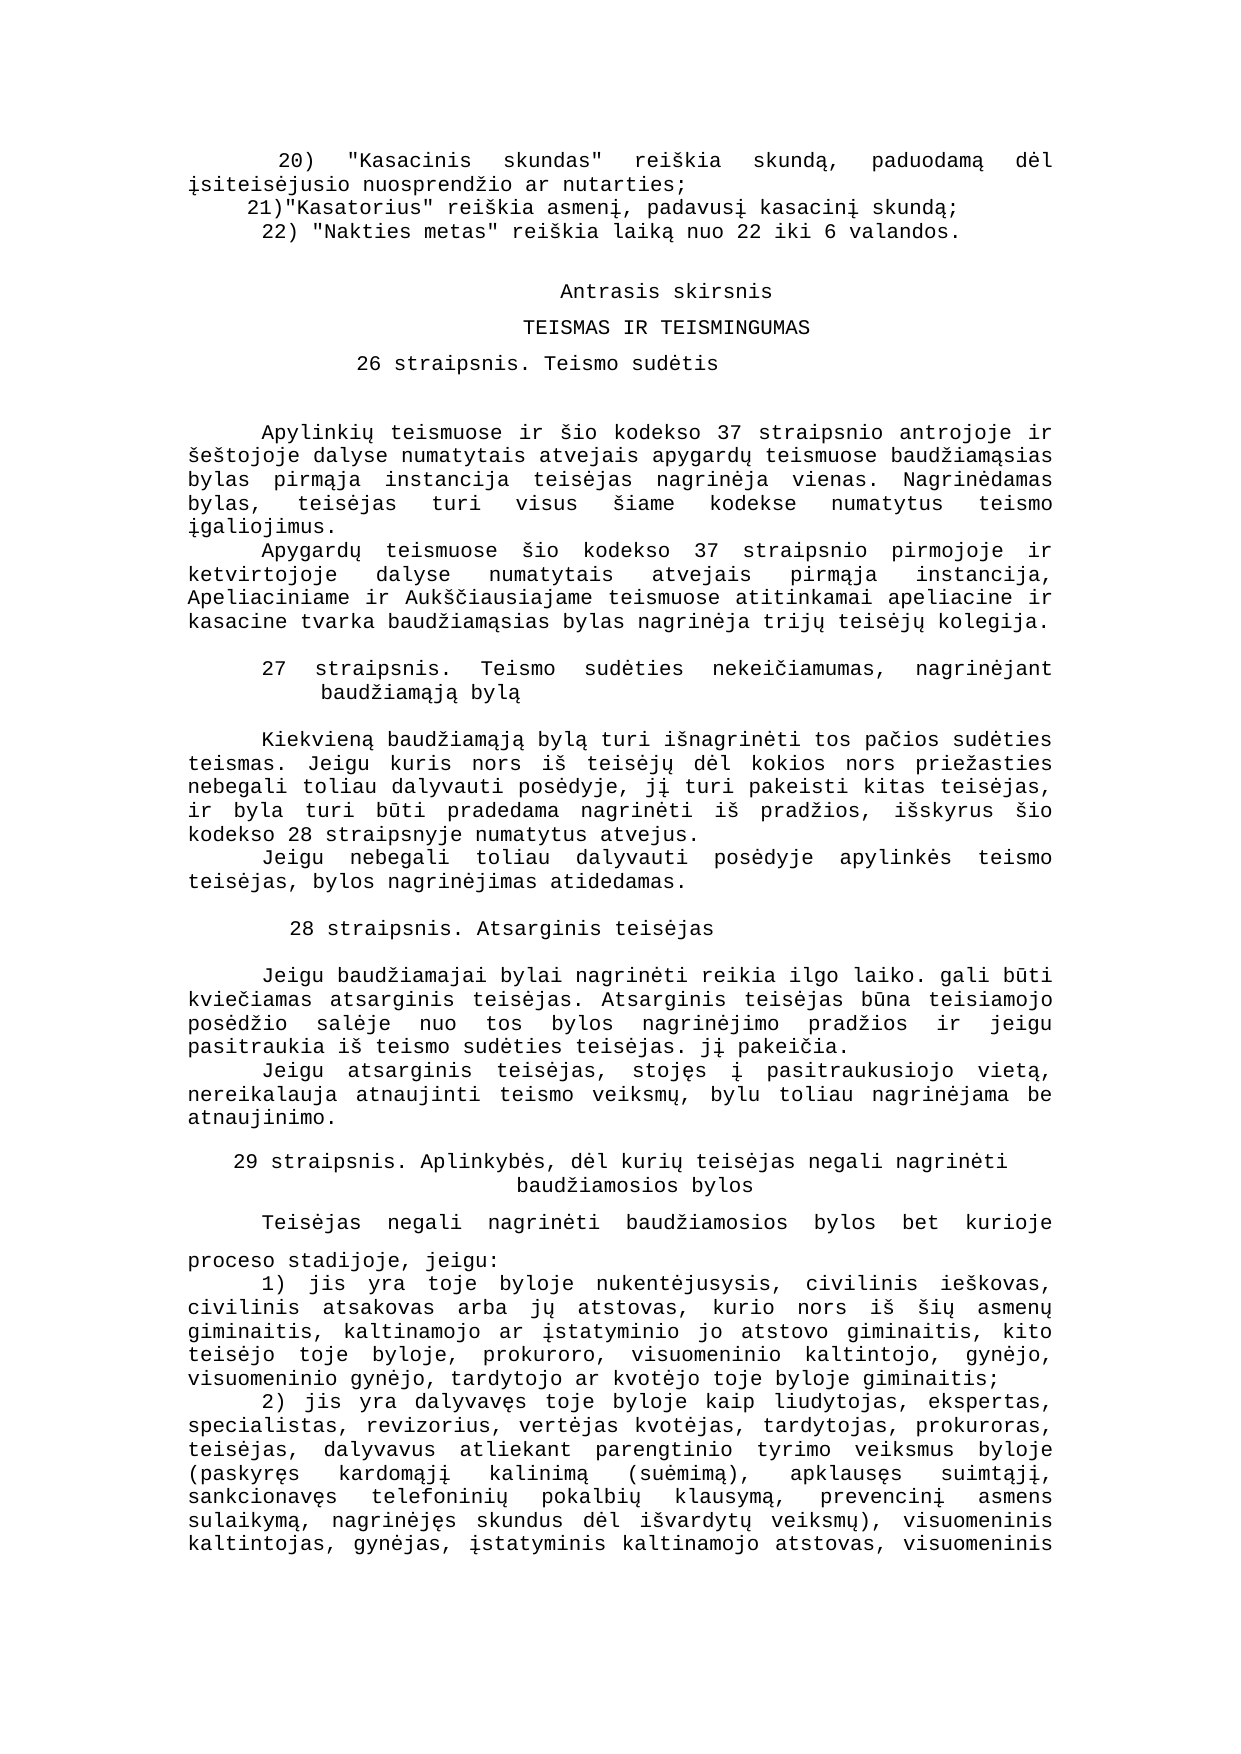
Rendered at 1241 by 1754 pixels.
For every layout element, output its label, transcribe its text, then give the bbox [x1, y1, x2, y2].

text 28 straipsnis. Atsarginis teisėjas [215, 918, 1053, 942]
text 20) "Kasacinis skundas" reiškia skundą, paduodamą dėl įsiteisėjusio nuosprendžio ar nutarties; [187, 150, 1053, 197]
text Jeigu atsarginis teisėjas, stojęs į pasitraukusiojo vietą, nereikalauja atnaujinti teismo veiksmų, bylu toliau nagrinėjama be atnaujinimo. [187, 1060, 1053, 1131]
text 1) jis yra toje byloje nukentėjusysis, civilinis ieškovas, civilinis atsakovas arba jų atstovas, kurio nors iš šių asmenų giminaitis, kaltinamojo ar įstatyminio jo atstovo giminaitis, kito teisėjo toje byloje, prokuroro, visuomeninio kaltintojo, gynėjo, visuomeninio gynėjo, tardytojo ar kvotėjo toje byloje giminaitis; [187, 1273, 1053, 1392]
text TEISMAS IR TEISMINGUMAS [221, 317, 1053, 341]
text Apylinkių teismuose ir šio kodekso 37 straipsnio antrojoje ir šeštojoje dalyse numatytais atvejais apygardų teismuose baudžiamąsias bylas pirmąja instancija teisėjas nagrinėja vienas. Nagrinėdamas bylas, teisėjas turi visus šiame kodekse numatytus teismo įgaliojimus. [187, 422, 1053, 540]
text 27 straipsnis. Teismo sudėties nekeičiamumas, nagrinėjant baudžiamąją bylą [261, 658, 1053, 705]
text 29 straipsnis. Aplinkybės, dėl kurių teisėjas negali nagrinėti baudžiamosios bylos [187, 1151, 1053, 1198]
text 21)"Kasatorius" reiškia asmenį, padavusį kasacinį skundą; [187, 197, 1053, 221]
text 22) "Nakties metas" reiškia laiką nuo 22 iki 6 valandos. [187, 221, 1053, 244]
text Antrasis skirsnis [221, 281, 1053, 304]
text Jeigu nebegali toliau dalyvauti posėdyje apylinkės teismo teisėjas, bylos nagrinėjimas atidedamas. [187, 847, 1053, 894]
text Jeigu baudžiamajai bylai nagrinėti reikia ilgo laiko. gali būti kviečiamas atsarginis teisėjas. Atsarginis teisėjas būna teisiamojo posėdžio salėje nuo tos bylos nagrinėjimo pradžios ir jeigu pasitraukia iš teismo sudėties teisėjas. jį pakeičia. [187, 966, 1053, 1060]
text Kiekvieną baudžiamąją bylą turi išnagrinėti tos pačios sudėties teismas. Jeigu kuris nors iš teisėjų dėl kokios nors priežasties nebegali toliau dalyvauti posėdyje, jį turi pakeisti kitas teisėjas, ir byla turi būti pradedama nagrinėti iš pradžios, išskyrus šio kodekso 28 straipsnyje numatytus atvejus. [187, 729, 1053, 847]
text 2) jis yra dalyvavęs toje byloje kaip liudytojas, ekspertas, specialistas, revizorius, vertėjas kvotėjas, tardytojas, prokuroras, teisėjas, dalyvavus atliekant parengtinio tyrimo veiksmus byloje (paskyręs kardomąjį kalinimą (suėmimą), apklausęs suimtąjį, sankcionavęs telefoninių pokalbių klausymą, prevencinį asmens sulaikymą, nagrinėjęs skundus dėl išvardytų veiksmų), visuomeninis kaltintojas, gynėjas, įstatyminis kaltinamojo atstovas, visuomeninis [187, 1392, 1053, 1557]
text Apygardų teismuose šio kodekso 37 straipsnio pirmojoje ir ketvirtojoje dalyse numatytais atvejais pirmąja instancija, Apeliaciniame ir Aukščiausiajame teismuose atitinkamai apeliacine ir kasacine tvarka baudžiamąsias bylas nagrinėja trijų teisėjų kolegija. [187, 540, 1053, 634]
text 26 straipsnis. Teismo sudėtis [187, 353, 1053, 377]
text Teisėjas negali nagrinėti baudžiamosios bylos bet kurioje proceso stadijoje, jeigu: [187, 1198, 1053, 1273]
